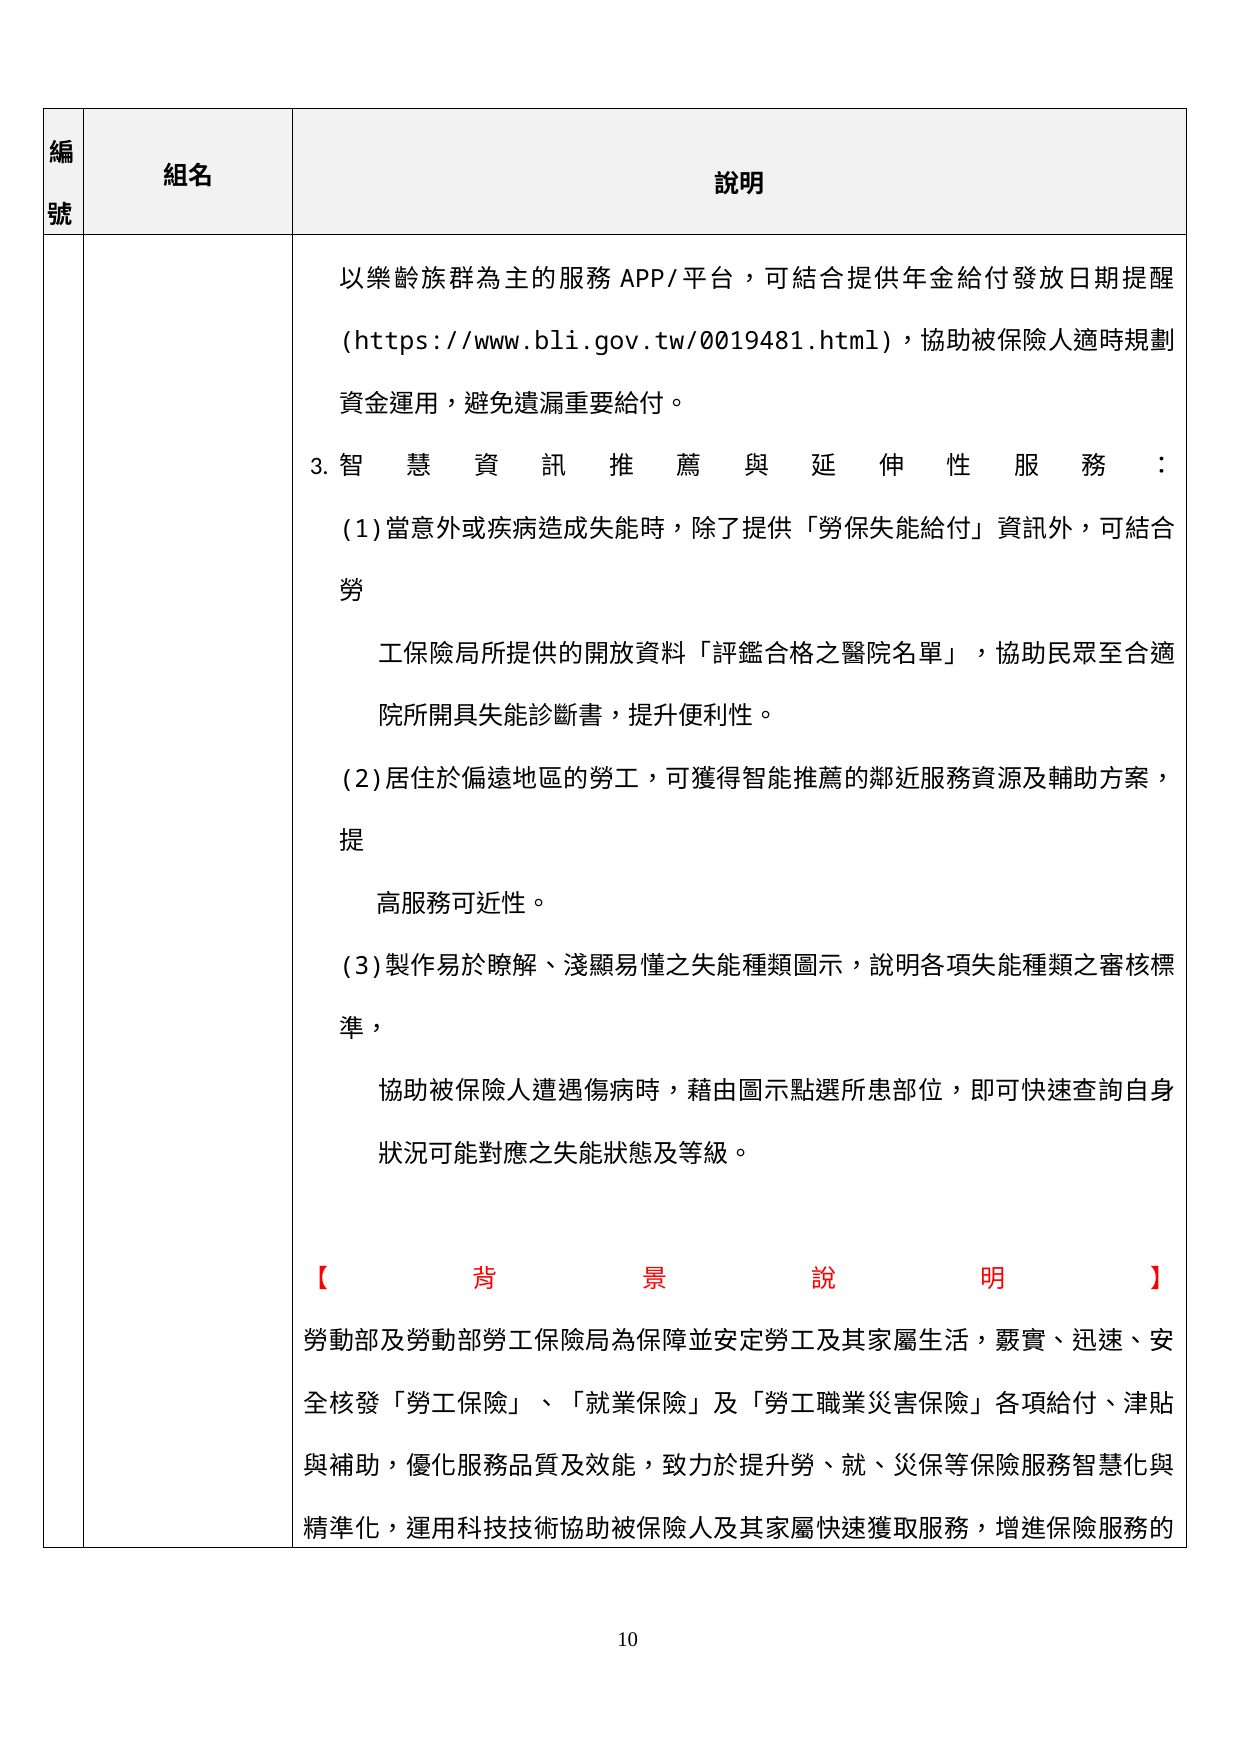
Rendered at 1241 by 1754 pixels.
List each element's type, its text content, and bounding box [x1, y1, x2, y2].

table_header 組名 [84, 109, 292, 234]
table_cell 以樂齡族群為主的服務APP/平台，可結合提供年金給付發放日期提醒(https://www.bli.gov.tw/0019481.html)，協助被保險人適時規劃資金運用，避免遺漏重要給付。 智慧資訊推薦與延伸性服務： (1)當意外或疾病造成失能時，除了提供「勞保失能給付」資訊外，可結合勞 工保險局所提供的開放資料「評鑑合格之醫院名單」，協助民眾至合適院所開具失能診斷書，提升便利性。 (2)居住於偏遠地區的勞工，可獲得智能推薦的鄰近服務資源及輔助方案，提 高服務可近性。 (3)製作易於瞭解、淺顯易懂之失能種類圖示，說明各項失能種類之審核標準， 協助被保險人遭遇傷病時，藉由圖示點選所患部位，即可快速查詢自身狀況可能對應之失能狀態及等級。 【背景說明】 勞動部及勞動部勞工保險局為保障並安定勞工及其家屬生活，覈實、迅速、安全核發「勞工保險」、「就業保險」及「勞工職業災害保險」各項給付、津貼與補助，優化服務品質及效能，致力於提升勞、就、災保等保險服務智慧化與精準化，運用科技技術協助被保險人及其家屬快速獲取服務，增進保險服務的 [293, 235, 1186, 1547]
table_cell [84, 235, 292, 1547]
table_header 說明 [293, 109, 1186, 234]
table_cell [44, 235, 83, 1547]
table_header 編號 [44, 109, 83, 234]
